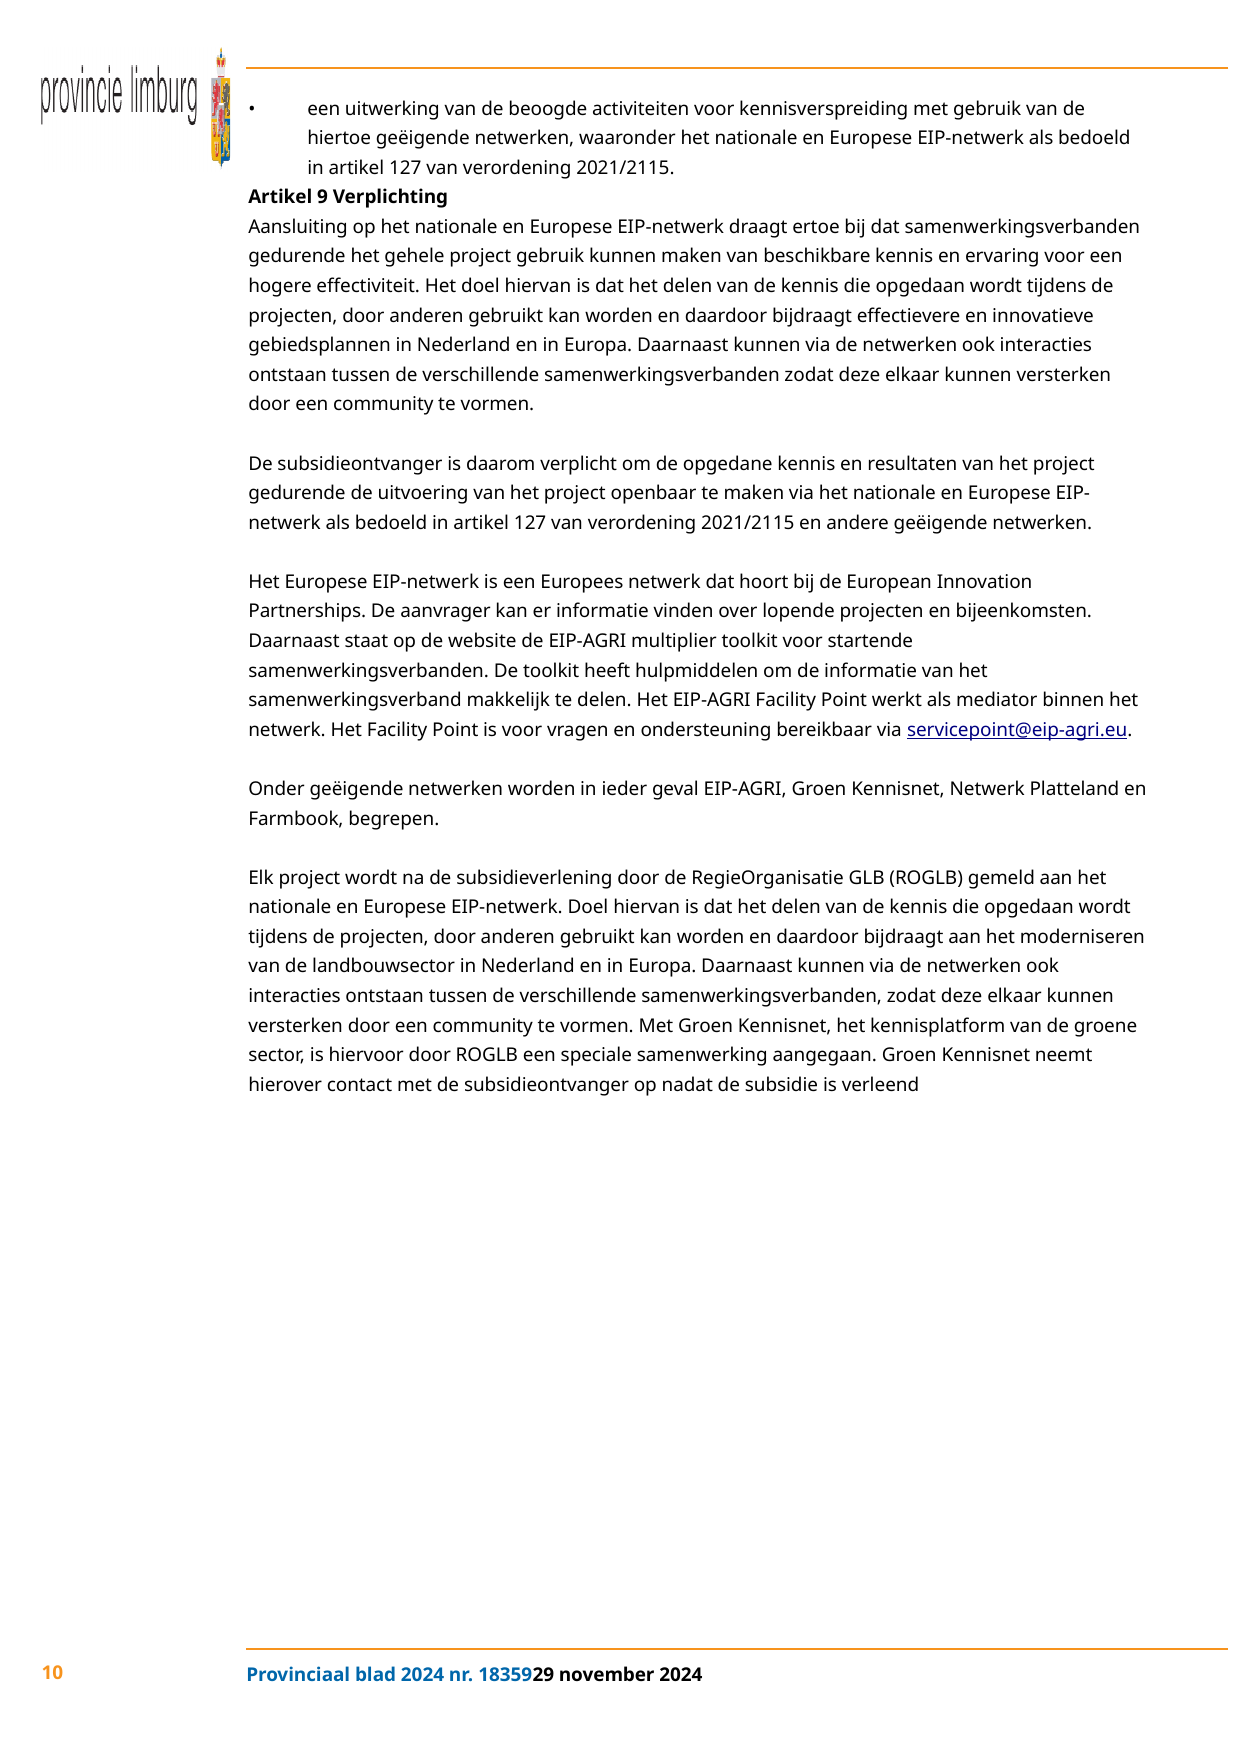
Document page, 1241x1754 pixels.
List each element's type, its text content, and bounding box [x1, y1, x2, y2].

text De subsidieontvanger is daarom verplicht om de opgedane kennis en resultaten van het project gedurende de uitvoering van het project openbaar te maken via het nationale en Europese EIP-netwerk als bedoeld in artikel 127 van verordening 2021/2115 en andere geëigende netwerken. [248, 450, 1152, 535]
list een uitwerking van de beoogde activiteiten voor kennisverspreiding met gebruik van de hiertoe geëigende netwerken, waaronder het nationale en Europese EIP-netwerk als bedoeld in artikel 127 van verordening 2021/2115. [248, 95, 1152, 180]
picture [41, 47, 231, 172]
text Elk project wordt na de subsidieverlening door de RegieOrganisatie GLB (ROGLB) gemeld aan het nationale en Europese EIP-netwerk. Doel hiervan is dat het delen van de kennis die opgedaan wordt tijdens de projecten, door anderen gebruikt kan worden en daardoor bijdraagt aan het moderniseren van de landbouwsector in Nederland en in Europa. Daarnaast kunnen via de netwerken ook interacties ontstaan tussen de verschillende samenwerkingsverbanden, zodat deze elkaar kunnen versterken door een community te vormen. Met Groen Kennisnet, het kennisplatform van de groene sector, is hiervoor door ROGLB een speciale samenwerking aangegaan. Groen Kennisnet neemt hierover contact met de subsidieontvanger op nadat de subsidie is verleend [248, 864, 1152, 1097]
text Aansluiting op het nationale en Europese EIP-netwerk draagt ertoe bij dat samenwerkingsverbanden gedurende het gehele project gebruik kunnen maken van beschikbare kennis en ervaring voor een hogere effectiviteit. Het doel hiervan is dat het delen van de kennis die opgedaan wordt tijdens de projecten, door anderen gebruikt kan worden en daardoor bijdraagt effectievere en innovatieve gebiedsplannen in Nederland en in Europa. Daarnaast kunnen via de netwerken ook interacties ontstaan tussen de verschillende samenwerkingsverbanden zodat deze elkaar kunnen versterken door een community te vormen. [248, 213, 1152, 416]
text Onder geëigende netwerken worden in ieder geval EIP-AGRI, Groen Kennisnet, Netwerk Platteland en Farmbook, begrepen. [248, 775, 1152, 831]
text Artikel 9 Verplichting [248, 183, 1152, 209]
text Het Europese EIP-netwerk is een Europees netwerk dat hoort bij de European Innovation Partnerships. De aanvrager kan er informatie vinden over lopende projecten en bijeenkomsten. Daarnaast staat op de website de EIP-AGRI multiplier toolkit voor startende samenwerkingsverbanden. De toolkit heeft hulpmiddelen om de informatie van het samenwerkingsverband makkelijk te delen. Het EIP-AGRI Facility Point werkt als mediator binnen het netwerk. Het Facility Point is voor vragen en ondersteuning bereikbaar via servicepoint@eip-agri.eu. [248, 568, 1152, 742]
